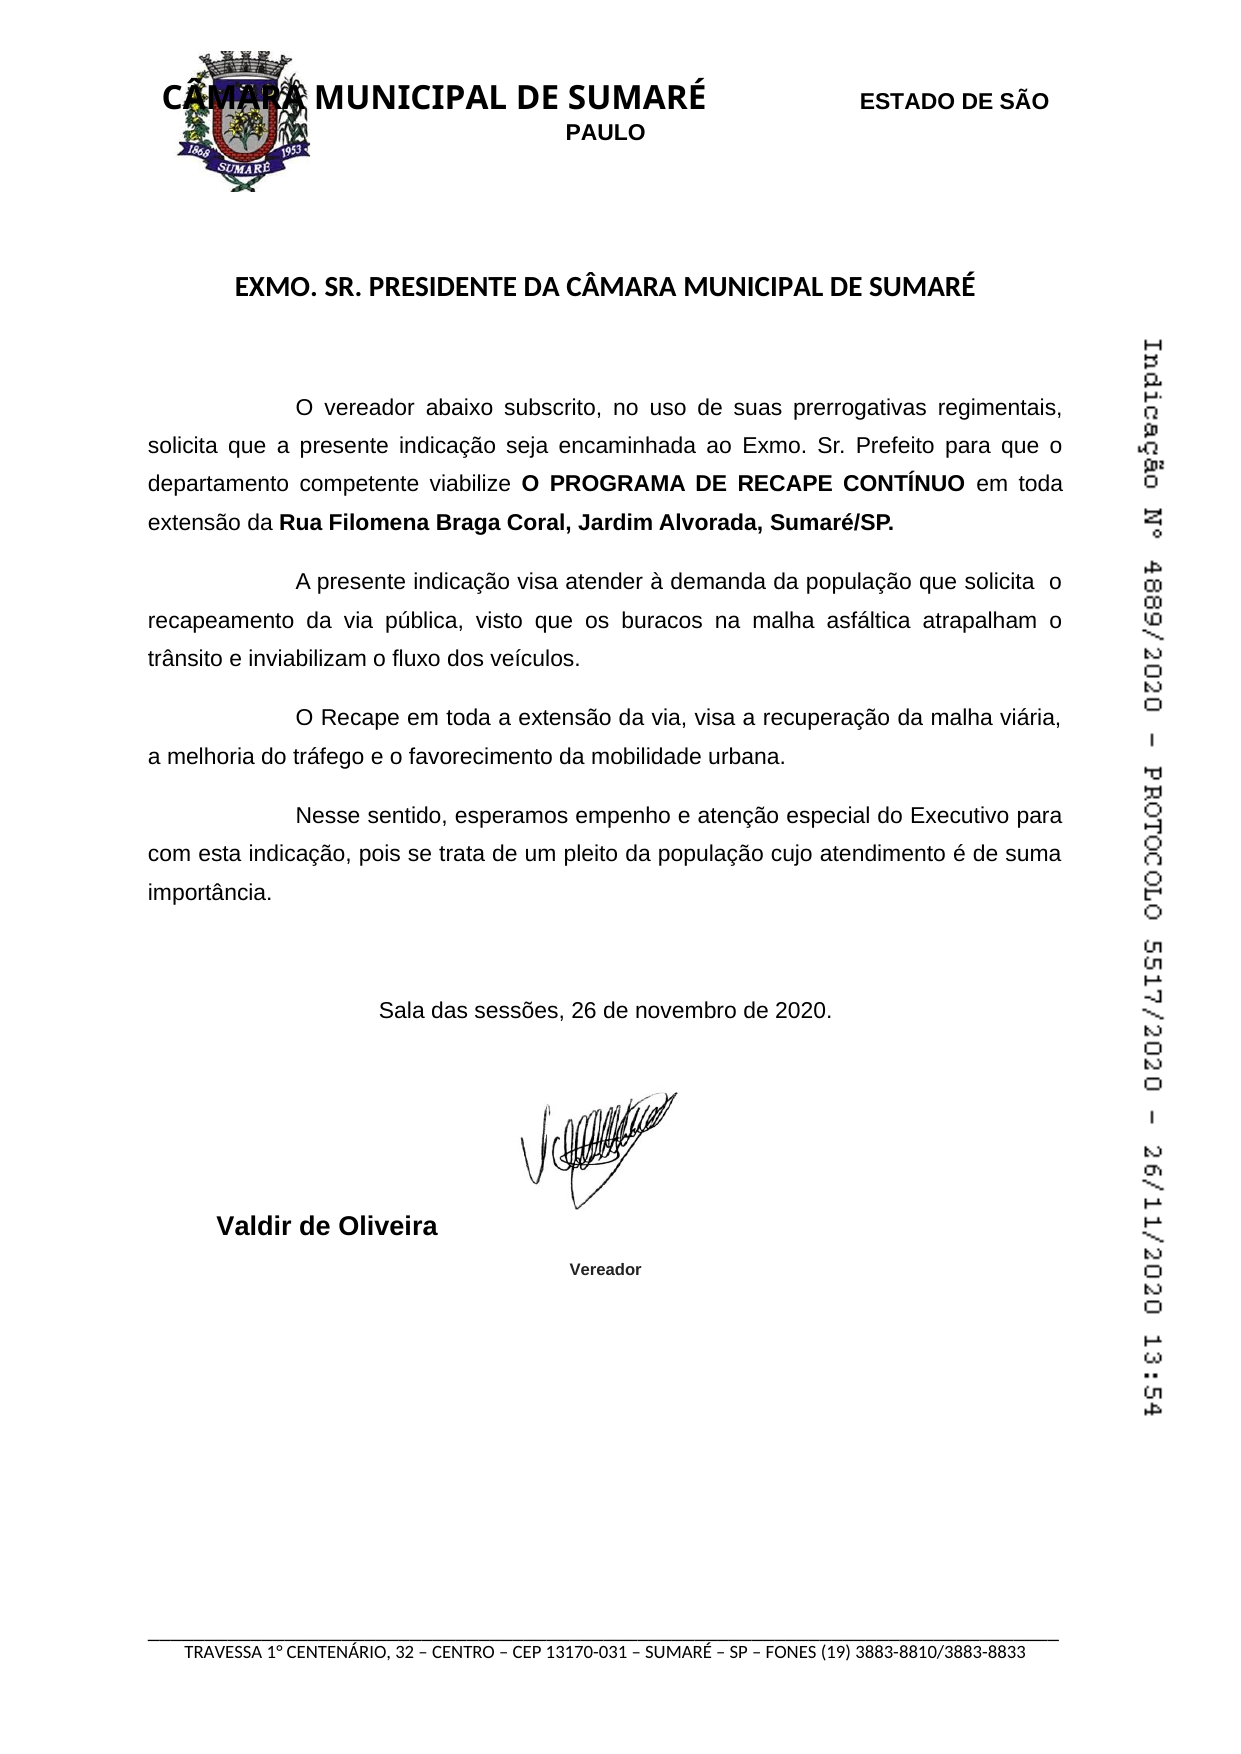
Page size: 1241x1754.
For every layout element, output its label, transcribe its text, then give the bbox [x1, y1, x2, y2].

text Nesse sentido, esperamos empenho e atenção especial do Executivo para com esta indicação, pois se trata de um pleito da população cujo atendimento é de suma importância. [148, 803, 1063, 905]
text Vereador [148, 1260, 1063, 1279]
text Sala das sessões, 26 de novembro de 2020. [148, 998, 1063, 1024]
text O Recape em toda a extensão da via, visa a recuperação da malha viária, a melhoria do tráfego e o favorecimento da mobilidade urbana. [148, 705, 1063, 769]
picture [505, 1078, 697, 1220]
text Valdir de Oliveira [148, 1211, 1063, 1241]
picture [172, 51, 311, 192]
text O vereador abaixo subscrito, no uso de suas prerrogativas regimentais, solicita que a presente indicação seja encaminhada ao Exmo. Sr. Prefeito para que o departamento competente viabilize O PROGRAMA DE RECAPE CONTÍNUO em toda extensão da Rua Filomena Braga Coral, Jardim Alvorada, Sumaré/SP. [148, 394, 1063, 535]
text A presente indicação visa atender à demanda da população que solicita o recapeamento da via pública, visto que os buracos na malha asfáltica atrapalham o trânsito e inviabilizam o fluxo dos veículos. [148, 569, 1063, 671]
picture [1109, 332, 1194, 1422]
text EXMO. SR. PRESIDENTE DA CÂMARA MUNICIPAL DE SUMARÉ [148, 274, 1063, 304]
